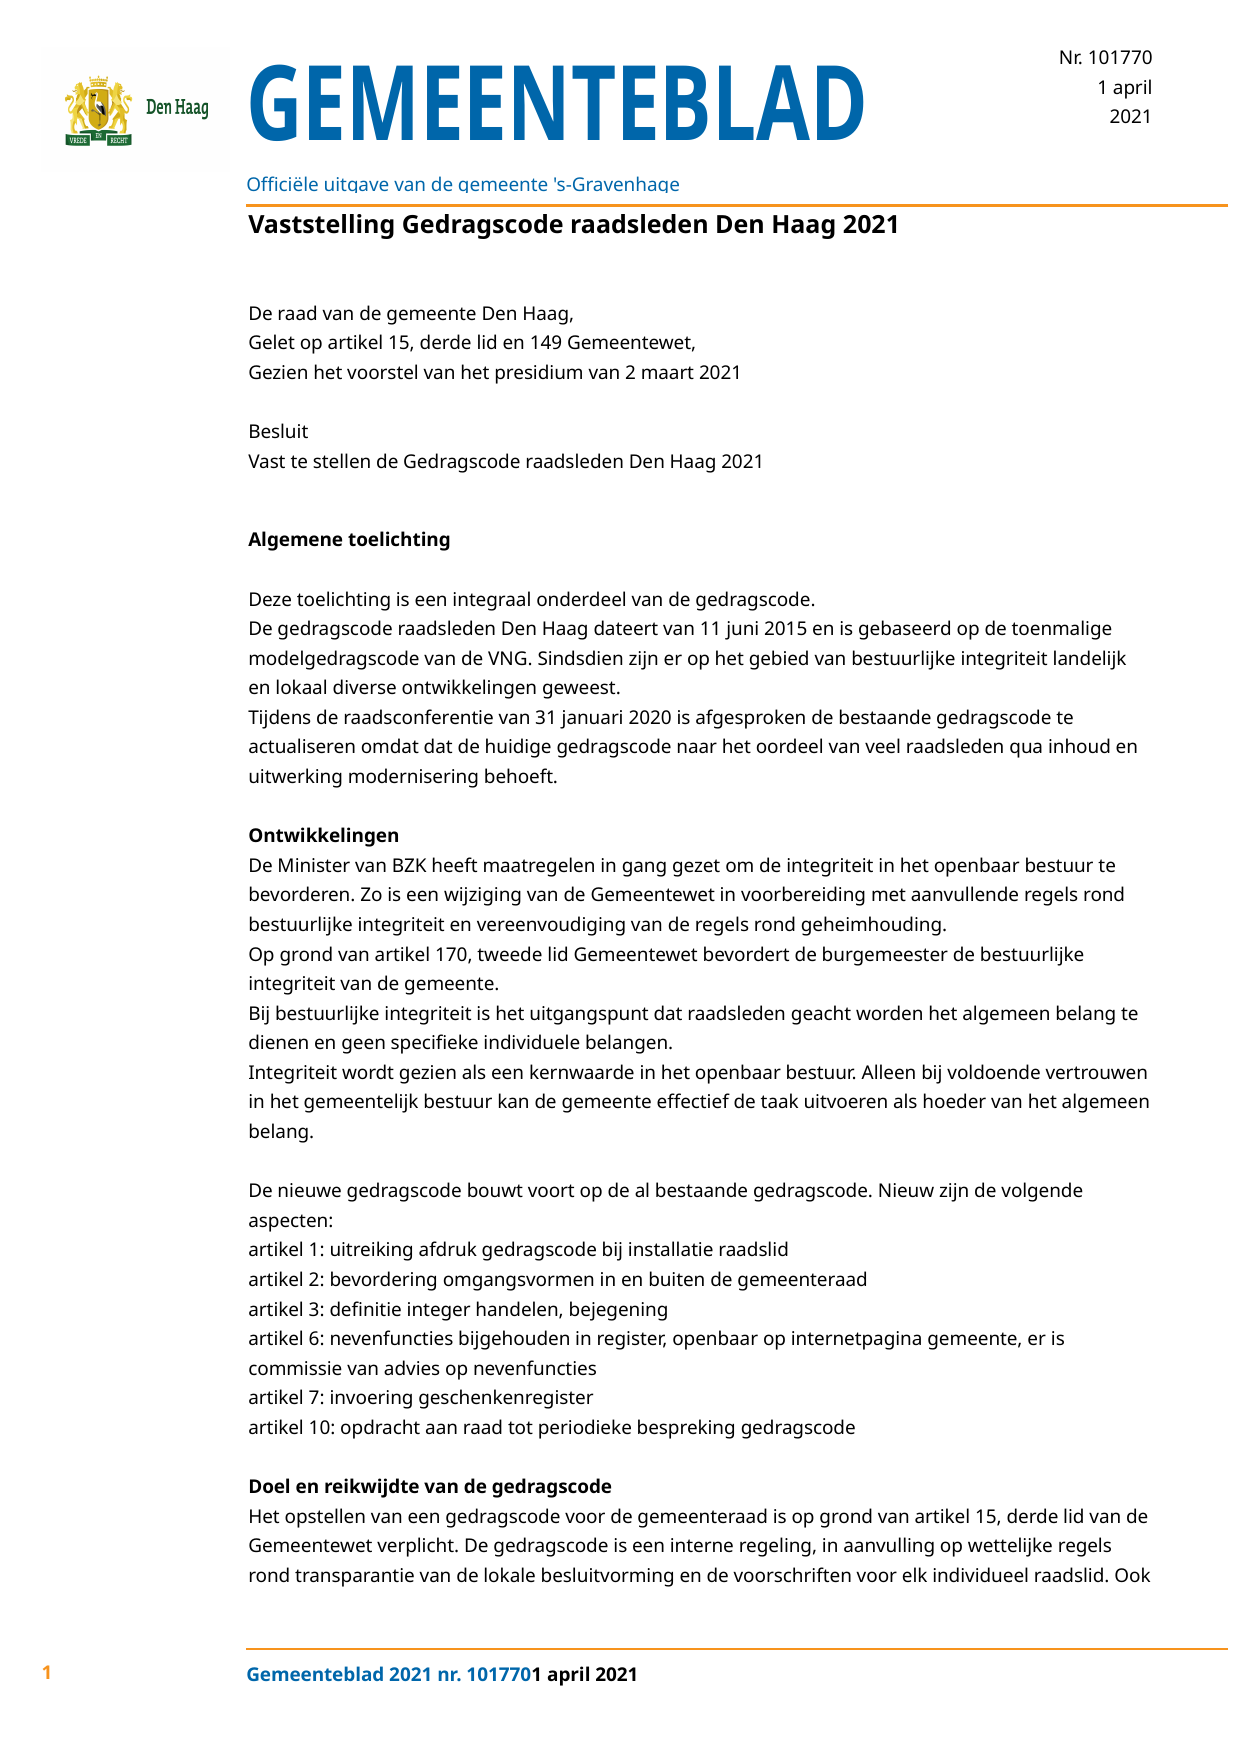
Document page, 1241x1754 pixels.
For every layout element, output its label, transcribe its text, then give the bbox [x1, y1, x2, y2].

picture [41, 47, 231, 172]
text Besluit [248, 418, 1152, 444]
text Vast te stellen de Gedragscode raadsleden Den Haag 2021 [248, 448, 1152, 473]
text Op grond van artikel 170, tweede lid Gemeentewet bevordert de burgemeester de bestuurlijke integriteit van de gemeente. [248, 941, 1152, 996]
text artikel 7: invoering geschenkenregister [248, 1384, 1152, 1410]
text Ontwikkelingen [248, 822, 1152, 848]
text artikel 1: uitreiking afdruk gedragscode bij installatie raadslid [248, 1237, 1152, 1262]
text artikel 2: bevordering omgangsvormen in en buiten de gemeenteraad [248, 1266, 1152, 1292]
text Integriteit wordt gezien als een kernwaarde in het openbaar bestuur. Alleen bij voldoende vertrouwen in het gemeentelijk bestuur kan de gemeente effectief de taak uitvoeren als hoeder van het algemeen belang. [248, 1059, 1152, 1144]
text Bij bestuurlijke integriteit is het uitgangspunt dat raadsleden geacht worden het algemeen belang te dienen en geen specifieke individuele belangen. [248, 1000, 1152, 1055]
text De gedragscode raadsleden Den Haag dateert van 11 juni 2015 en is gebaseerd op de toenmalige modelgedragscode van de VNG. Sindsdien zijn er op het gebied van bestuurlijke integriteit landelijk en lokaal diverse ontwikkelingen geweest. [248, 615, 1152, 700]
text Algemene toelichting [248, 527, 1152, 552]
text Gezien het voorstel van het presidium van 2 maart 2021 [248, 359, 1152, 385]
text De Minister van BZK heeft maatregelen in gang gezet om de integriteit in het openbaar bestuur te bevorderen. Zo is een wijziging van de Gemeentewet in voorbereiding met aanvullende regels rond bestuurlijke integriteit en vereenvoudiging van de regels rond geheimhouding. [248, 852, 1152, 937]
text artikel 10: opdracht aan raad tot periodieke bespreking gedragscode [248, 1414, 1152, 1440]
text Het opstellen van een gedragscode voor de gemeenteraad is op grond van artikel 15, derde lid van de Gemeentewet verplicht. De gedragscode is een interne regeling, in aanvulling op wettelijke regels rond transparantie van de lokale besluitvorming en de voorschriften voor elk individueel raadslid. Ook [248, 1503, 1152, 1588]
text De nieuwe gedragscode bouwt voort op de al bestaande gedragscode. Nieuw zijn de volgende aspecten: [248, 1177, 1152, 1233]
text artikel 6: nevenfuncties bijgehouden in register, openbaar op internetpagina gemeente, er is commissie van advies op nevenfuncties [248, 1325, 1152, 1381]
text Tijdens de raadsconferentie van 31 januari 2020 is afgesproken de bestaande gedragscode te actualiseren omdat dat de huidige gedragscode naar het oordeel van veel raadsleden qua inhoud en uitwerking modernisering behoeft. [248, 704, 1152, 789]
text Gelet op artikel 15, derde lid en 149 Gemeentewet, [248, 329, 1152, 355]
text De raad van de gemeente Den Haag, [248, 300, 1152, 326]
text Vaststelling Gedragscode raadsleden Den Haag 2021 [248, 207, 1152, 241]
text Deze toelichting is een integraal onderdeel van de gedragscode. [248, 586, 1152, 612]
text Doel en reikwijdte van de gedragscode [248, 1473, 1152, 1499]
text artikel 3: definitie integer handelen, bejegening [248, 1296, 1152, 1322]
